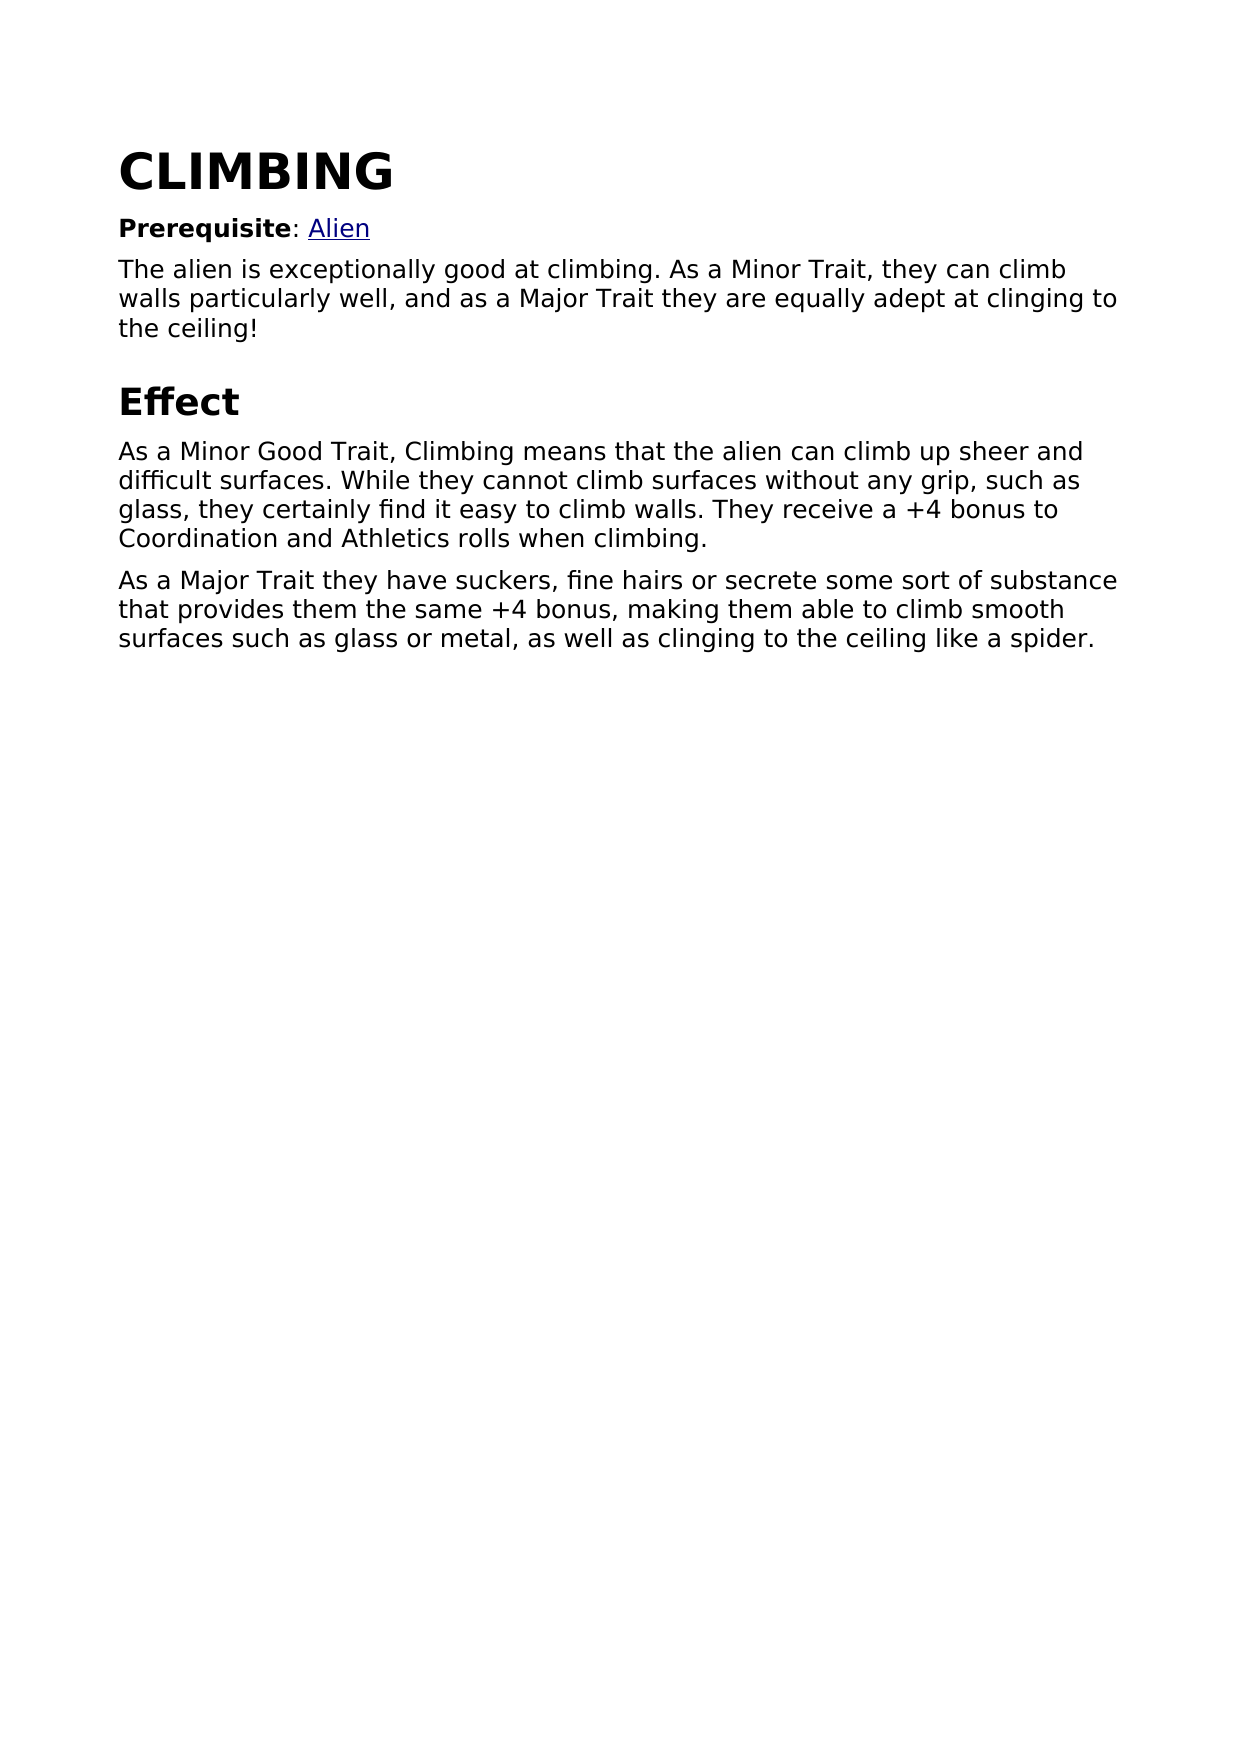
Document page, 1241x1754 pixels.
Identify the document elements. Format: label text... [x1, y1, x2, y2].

text As a Minor Good Trait, Climbing means that the alien can climb up sheer and difficult surfaces. While they cannot climb surfaces without any grip, such as glass, they certainly find it easy to climb walls. They receive a +4 bonus to Coordination and Athletics rolls when climbing. [118, 437, 1122, 553]
text The alien is exceptionally good at climbing. As a Minor Trait, they can climb walls particularly well, and as a Major Trait they are equally adept at clinging to the ceiling! [118, 256, 1122, 343]
subtitle Effect [118, 381, 1122, 424]
subtitle CLIMBING [118, 143, 1122, 201]
text As a Major Trait they have suckers, fine hairs or secrete some sort of substance that provides them the same +4 bonus, making them able to climb smooth surfaces such as glass or metal, as well as clinging to the ceiling like a spider. [118, 566, 1122, 653]
text Prerequisite: Alien [118, 214, 1122, 243]
